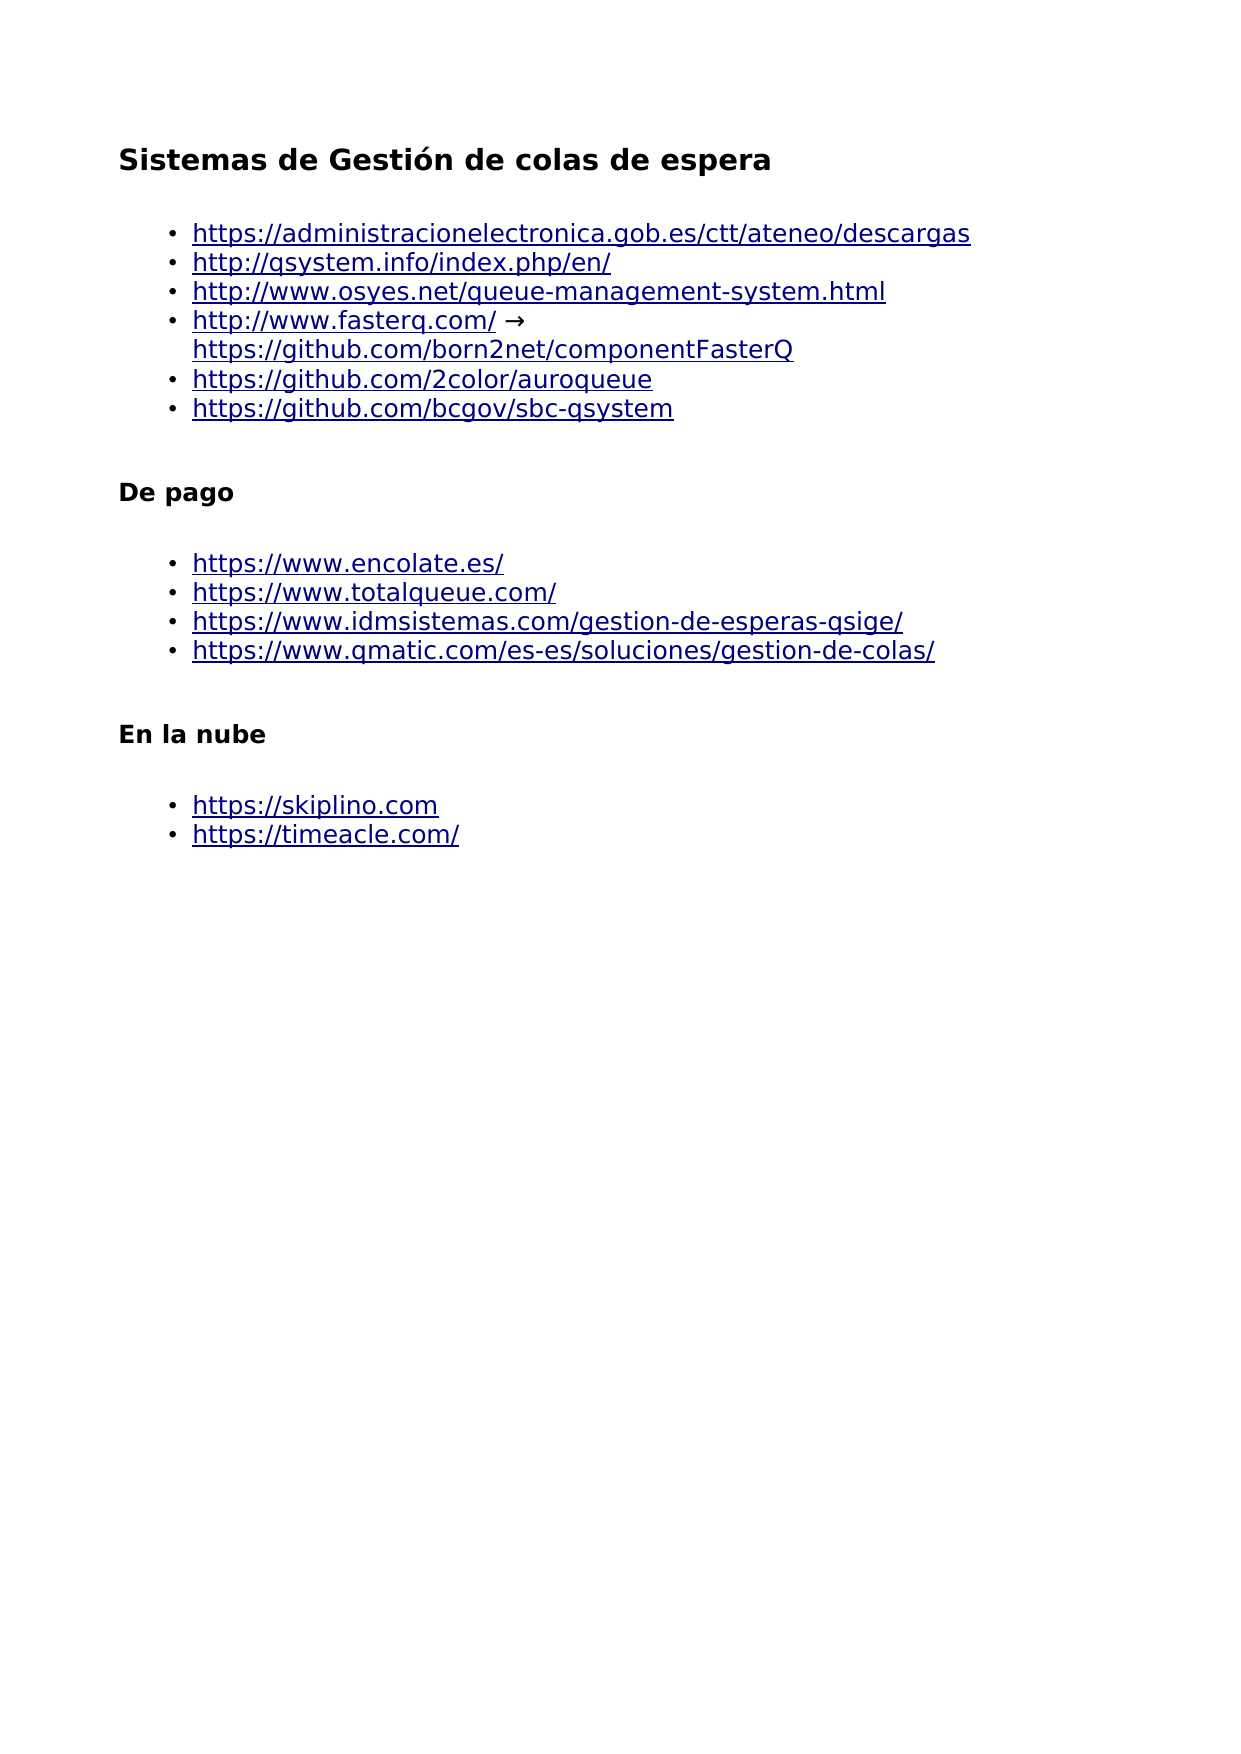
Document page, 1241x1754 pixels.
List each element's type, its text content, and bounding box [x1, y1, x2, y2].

list https://www.encolate.es/ [177, 549, 1122, 578]
list http://qsystem.info/index.php/en/ [177, 248, 1122, 277]
subtitle De pago [118, 478, 1122, 507]
list http://www.osyes.net/queue-management-system.html [177, 277, 1122, 307]
list https://www.idmsistemas.com/gestion-de-esperas-qsige/ [177, 607, 1122, 636]
list https://administracionelectronica.gob.es/ctt/ateneo/descargas [177, 219, 1122, 248]
subtitle En la nube [118, 720, 1122, 749]
subtitle Sistemas de Gestión de colas de espera [118, 143, 1122, 177]
list https://github.com/bcgov/sbc-qsystem [177, 394, 1122, 423]
list https://www.qmatic.com/es-es/soluciones/gestion-de-colas/ [177, 636, 1122, 666]
list http://www.fasterq.com/ → https://github.com/born2net/componentFasterQ [177, 307, 1122, 365]
list https://skiplino.com [177, 791, 1122, 820]
list https://github.com/2color/auroqueue [177, 365, 1122, 394]
list https://timeacle.com/ [177, 820, 1122, 849]
list https://www.totalqueue.com/ [177, 578, 1122, 607]
